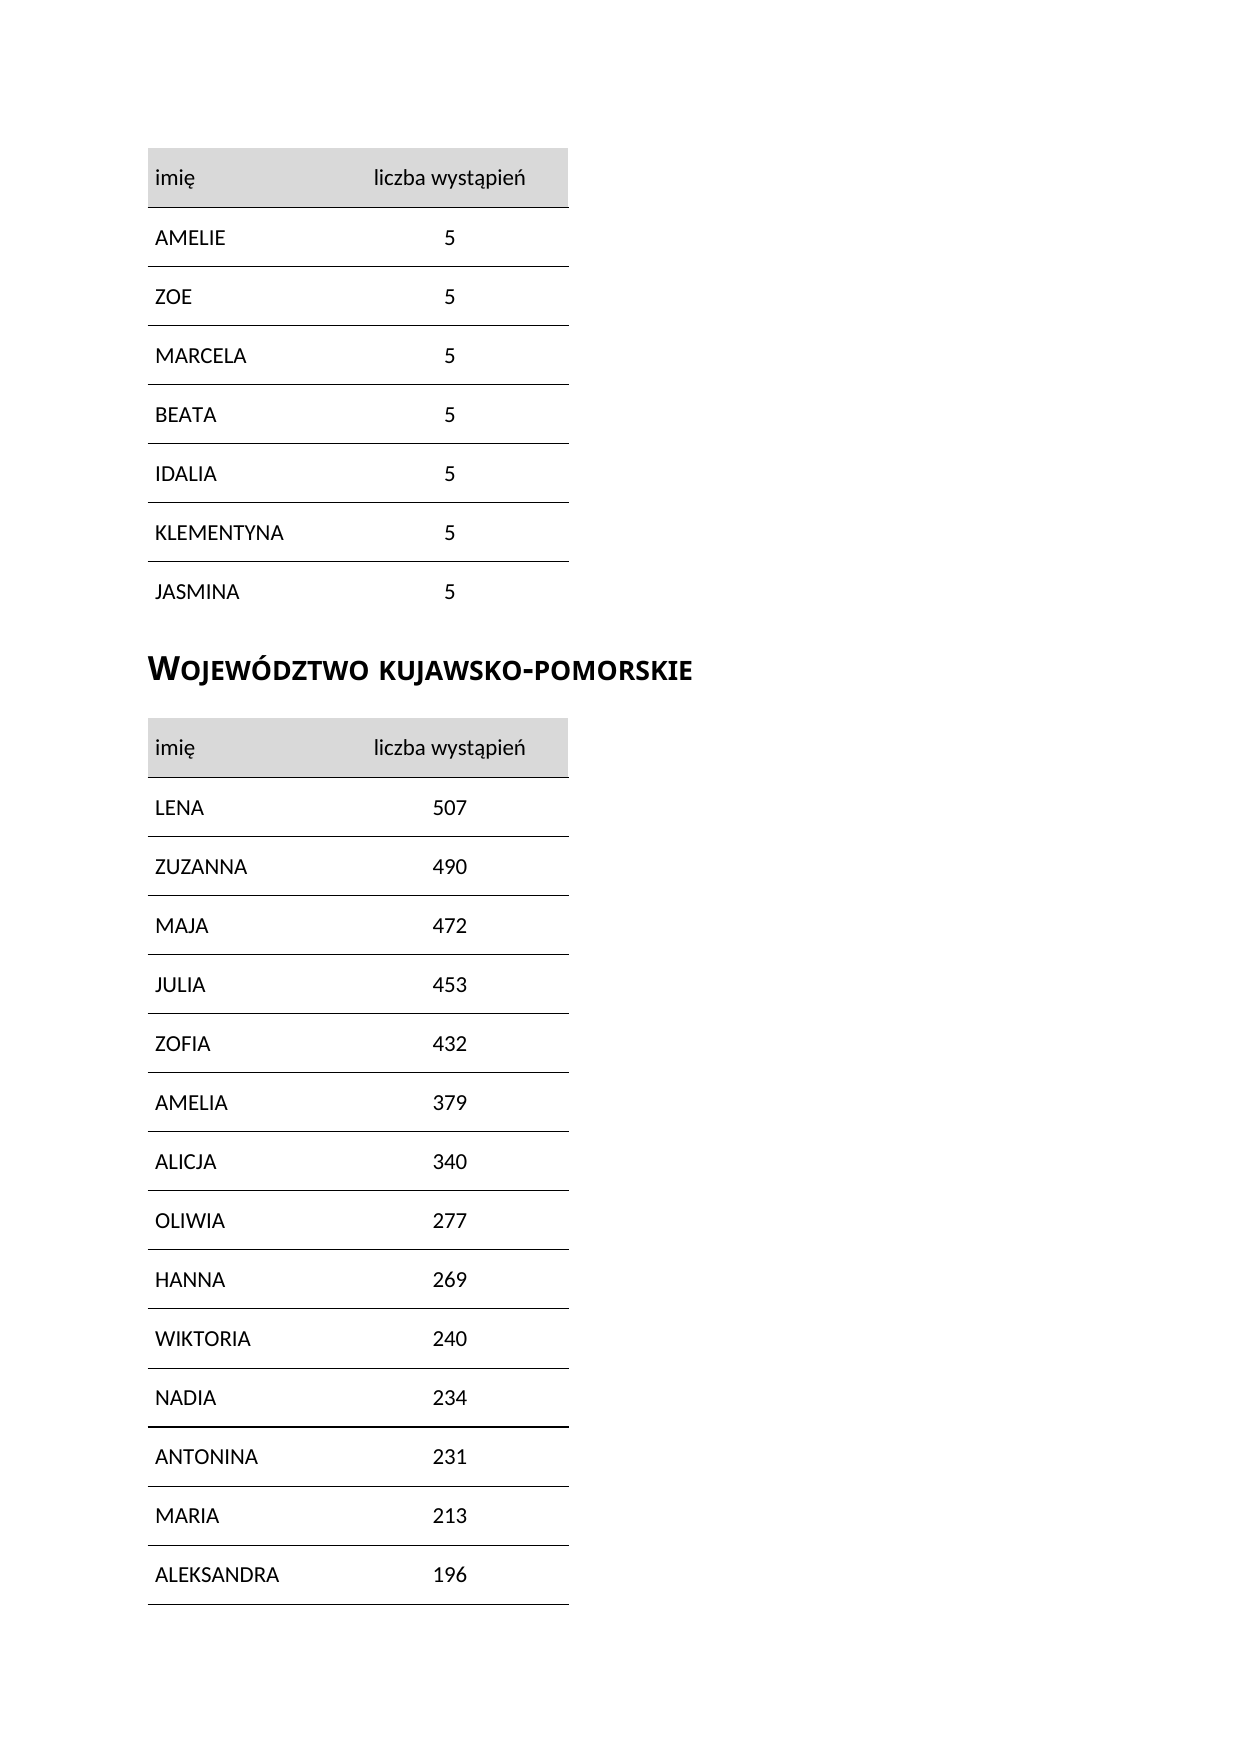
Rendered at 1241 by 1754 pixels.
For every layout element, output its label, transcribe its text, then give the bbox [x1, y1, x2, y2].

table_cell 5 [331, 385, 568, 443]
table_cell 231 [331, 1428, 568, 1486]
table_cell AMELIA [148, 1073, 331, 1131]
table_cell 379 [331, 1073, 568, 1131]
table_cell ALICJA [148, 1132, 331, 1190]
table_cell IDALIA [148, 444, 331, 502]
table_cell HANNA [148, 1250, 331, 1308]
table_cell 453 [331, 955, 568, 1013]
table_header imię [148, 718, 331, 777]
table_cell 277 [331, 1191, 568, 1249]
table_cell JASMINA [148, 562, 331, 620]
table_cell 269 [331, 1250, 568, 1308]
table_cell NADIA [148, 1369, 331, 1426]
table_cell 5 [331, 562, 568, 620]
table_cell 213 [331, 1487, 568, 1544]
table_cell KLEMENTYNA [148, 503, 331, 561]
table_header liczba wystąpień [331, 148, 568, 207]
table_cell MARIA [148, 1487, 331, 1544]
table_cell LENA [148, 778, 331, 836]
table_cell ALEKSANDRA [148, 1546, 331, 1604]
table_cell 5 [331, 444, 568, 502]
table_cell AMELIE [148, 208, 331, 266]
table_cell 507 [331, 778, 568, 836]
table_cell MARCELA [148, 326, 331, 384]
table_cell 5 [331, 326, 568, 384]
table_cell ZOE [148, 267, 331, 325]
table_cell ANTONINA [148, 1428, 331, 1486]
table_cell OLIWIA [148, 1191, 331, 1249]
table_cell 5 [331, 267, 568, 325]
table_cell WIKTORIA [148, 1309, 331, 1367]
table_cell MAJA [148, 896, 331, 954]
table_cell 5 [331, 503, 568, 561]
table_cell 5 [331, 208, 568, 266]
table_cell JULIA [148, 955, 331, 1013]
table_cell ZUZANNA [148, 837, 331, 895]
table_cell 196 [331, 1546, 568, 1604]
table_cell 490 [331, 837, 568, 895]
table_cell 234 [331, 1369, 568, 1426]
table_cell ZOFIA [148, 1014, 331, 1072]
table_cell 432 [331, 1014, 568, 1072]
table_cell 240 [331, 1309, 568, 1367]
table_header imię [148, 148, 331, 207]
table_cell 340 [331, 1132, 568, 1190]
table_cell 472 [331, 896, 568, 954]
table_header liczba wystąpień [331, 718, 568, 777]
table_cell BEATA [148, 385, 331, 443]
subtitle Województwo kujawsko-pomorskie [148, 645, 1093, 691]
